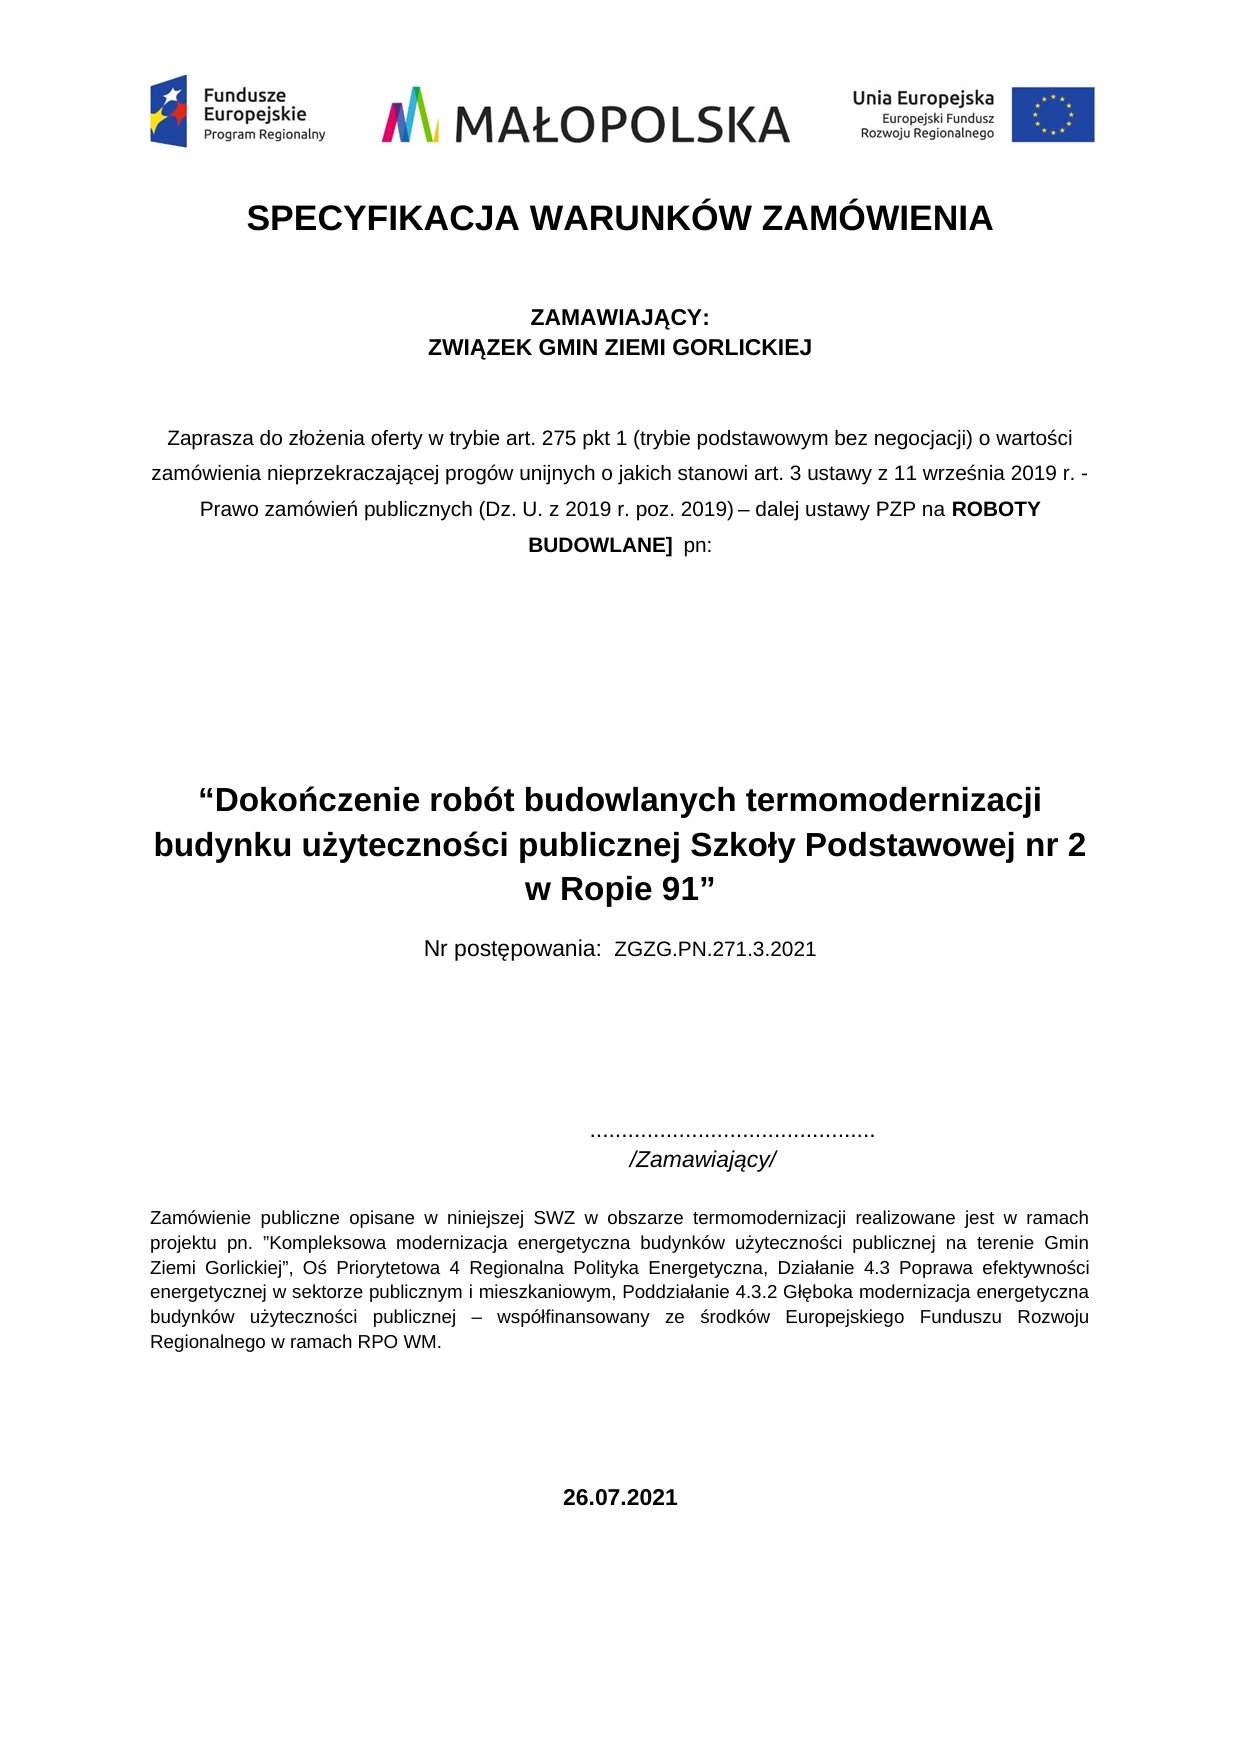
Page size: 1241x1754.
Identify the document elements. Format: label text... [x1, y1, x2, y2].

text ............................................. [150, 1116, 1090, 1143]
text “Dokończenie robót budowlanych termomodernizacji budynku użyteczności publicznej Szkoły Podstawowej nr 2 w Ropie 91” [150, 781, 1090, 907]
text /Zamawiający/ [150, 1146, 1090, 1173]
text Nr postępowania: ZGZG.PN.271.3.2021 [150, 935, 1090, 961]
text Zaprasza do złożenia oferty w trybie art. 275 pkt 1 (trybie podstawowym bez negocjacji) o wartości zamówienia nieprzekraczającej progów unijnych o jakich stanowi art. 3 ustawy z 11 września 2019 r. - Prawo zamówień publicznych (Dz. U. z 2019 r. poz. 2019) – dalej ustawy PZP na ROBOTY BUDOWLANE] pn: [150, 425, 1090, 557]
text 26.07.2021 [150, 1484, 1090, 1510]
text ZWIĄZEK GMIN ZIEMI GORLICKIEJ [150, 334, 1090, 361]
picture [150, 75, 1095, 148]
text ZAMAWIAJĄCY: [150, 304, 1090, 330]
text SPECYFIKACJA WARUNKÓW ZAMÓWIENIA [150, 197, 1090, 237]
text Zamówienie publiczne opisane w niniejszej SWZ w obszarze termomodernizacji realizowane jest w ramach projektu pn. ”Kompleksowa modernizacja energetyczna budynków użyteczności publicznej na terenie Gmin Ziemi Gorlickiej”, Oś Priorytetowa 4 Regionalna Polityka Energetyczna, Działanie 4.3 Poprawa efektywności energetycznej w sektorze publicznym i mieszkaniowym, Poddziałanie 4.3.2 Głęboka modernizacja energetyczna budynków użyteczności publicznej – współfinansowany ze środków Europejskiego Funduszu Rozwoju Regionalnego w ramach RPO WM. [150, 1207, 1090, 1352]
